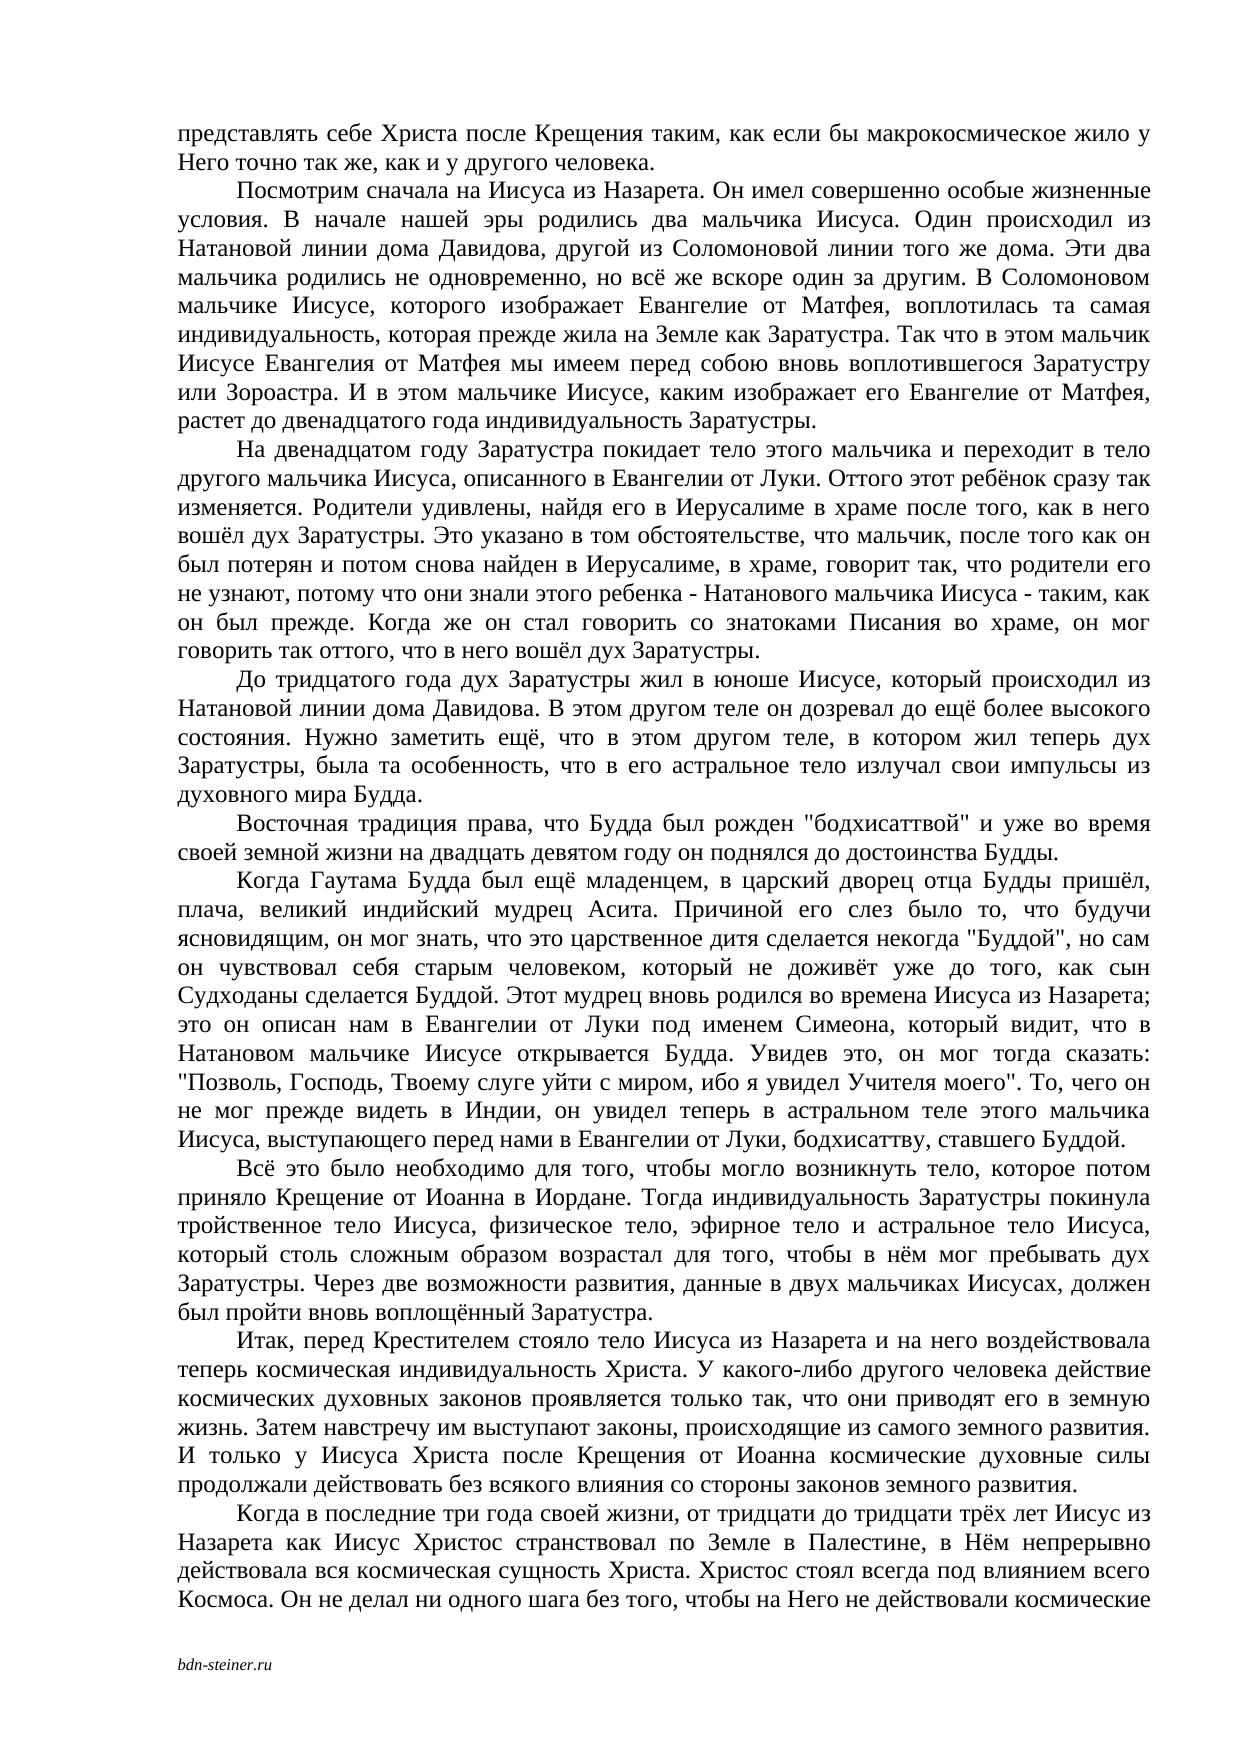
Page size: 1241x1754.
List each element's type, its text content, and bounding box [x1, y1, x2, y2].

text представлять себе Христа после Крещения таким, как если бы макрокосмическое жило у Него точно так же, как и у другого человека. [177, 118, 1152, 176]
text Всё это было необходимо для того, чтобы могло возникнуть тело, которое потом приняло Крещение от Иоанна в Иордане. Тогда индивидуальность Заратустры покинула тройственное тело Иисуса, физическое тело, эфирное тело и астральное тело Иисуса, который столь сложным образом возрастал для того, чтобы в нём мог пребывать дух Заратустры. Через две возможности развития, данные в двух мальчиках Иисусах, должен был пройти вновь воплощённый Заратустра. [177, 1153, 1152, 1326]
text Когда в последние три года своей жизни, от тридцати до тридцати трёх лет Иисус из Назарета как Иисус Христос странствовал по Земле в Палестине, в Нём непрерывно действовала вся космическая сущность Христа. Христос стоял всегда под влиянием всего Космоса. Он не делал ни одного шага без того, чтобы на Него не действовали космические [177, 1498, 1152, 1613]
text Посмотрим сначала на Иисуса из Назарета. Он имел совершенно особые жизненные условия. В начале нашей эры родились два мальчика Иисуса. Один происходил из Натановой линии дома Давидова, другой из Соломоновой линии того же дома. Эти два мальчика родились не одновременно, но всё же вскоре один за другим. В Соломоновом мальчике Иисусе, которого изображает Евангелие от Матфея, воплотилась та самая индивидуальность, которая прежде жила на Земле как Заратустра. Так что в этом мальчик Иисусе Евангелия от Матфея мы имеем перед собою вновь воплотившегося Заратустру или Зороастра. И в этом мальчике Иисусе, каким изображает его Евангелие от Матфея, растет до двенадцатого года индивидуальность Заратустры. [177, 176, 1152, 434]
text Итак, перед Крестителем стояло тело Иисуса из Назарета и на него воздействовала теперь космическая индивидуальность Христа. У какого-либо другого человека действие космических духовных законов проявляется только так, что они приводят его в земную жизнь. Затем навстречу им выступают законы, происходящие из самого земного развития. И только у Иисуса Христа после Крещения от Иоанна космические духовные силы продолжали действовать без всякого влияния со стороны законов земного развития. [177, 1326, 1152, 1498]
text Восточная традиция права, что Будда был рожден "бодхисаттвой" и уже во время своей земной жизни на двадцать девятом году он поднялся до достоинства Будды. [177, 808, 1152, 866]
text До тридцатого года дух Заратустры жил в юноше Иисусе, который происходил из Натановой линии дома Давидова. В этом другом теле он дозревал до ещё более высокого состояния. Нужно заметить ещё, что в этом другом теле, в котором жил теперь дух Заратустры, была та особенность, что в его астральное тело излучал свои импульсы из духовного мира Будда. [177, 664, 1152, 808]
text На двенадцатом году Заратустра покидает тело этого мальчика и переходит в тело другого мальчика Иисуса, описанного в Евангелии от Луки. Оттого этот ребёнок сразу так изменяется. Родители удивлены, найдя его в Иерусалиме в храме после того, как в него вошёл дух Заратустры. Это указано в том обстоятельстве, что мальчик, после того как он был потерян и потом снова найден в Иерусалиме, в храме, говорит так, что родители его не узнают, потому что они знали этого ребенка - Натанового мальчика Иисуса - таким, как он был прежде. Когда же он стал говорить со знатоками Писания во храме, он мог говорить так оттого, что в него вошёл дух Заратустры. [177, 434, 1152, 664]
text Когда Гаутама Будда был ещё младенцем, в царский дворец отца Будды пришёл, плача, великий индийский мудрец Асита. Причиной его слез было то, что будучи ясновидящим, он мог знать, что это царственное дитя сделается некогда "Буддой", но сам он чувствовал себя старым человеком, который не доживёт уже до того, как сын Судходаны сделается Буддой. Этот мудрец вновь родился во времена Иисуса из Назарета; это он описан нам в Евангелии от Луки под именем Симеона, который видит, что в Натановом мальчике Иисусе открывается Будда. Увидев это, он мог тогда сказать: "Позволь, Господь, Твоему слуге уйти с миром, ибо я увидел Учителя моего". То, чего он не мог прежде видеть в Индии, он увидел теперь в астральном теле этого мальчика Иисуса, выступающего перед нами в Евангелии от Луки, бодхисаттву, ставшего Буддой. [177, 866, 1152, 1153]
